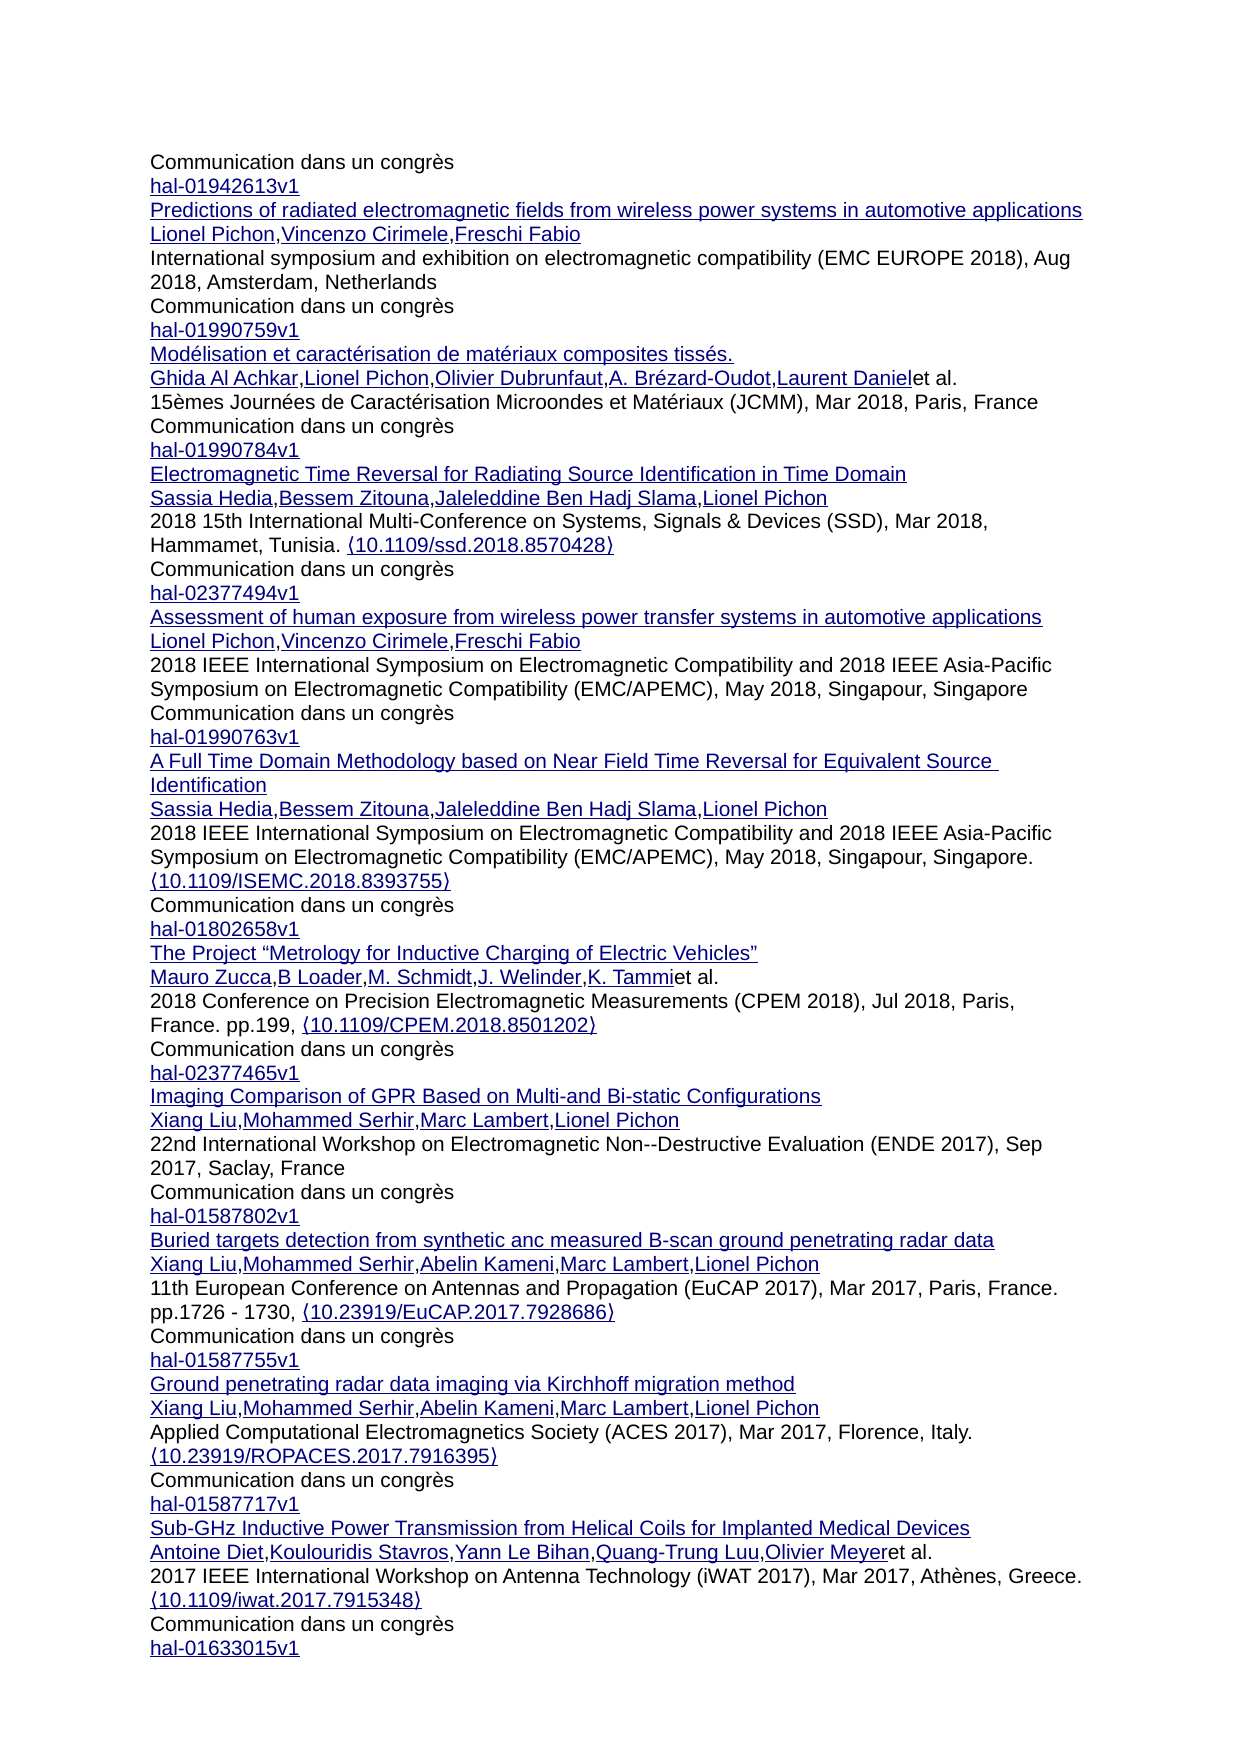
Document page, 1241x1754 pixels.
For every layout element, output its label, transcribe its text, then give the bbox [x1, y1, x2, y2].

table_cell Modélisation et caractérisation de matériaux composites tissés. Ghida Al Achkar,Lionel Pichon,Olivier Dubrunfaut,A. Brézard-Oudot,Laurent Danielet al. 15èmes Journées de Caractérisation Microondes et Matériaux (JCMM), Mar 2018, Paris, France Communication dans un congrès hal-01990784v1 [150, 342, 1090, 461]
table_cell A Full Time Domain Methodology based on Near Field Time Reversal for Equivalent Source Identification Sassia Hedia,Bessem Zitouna,Jaleleddine Ben Hadj Slama,Lionel Pichon 2018 IEEE International Symposium on Electromagnetic Compatibility and 2018 IEEE Asia-Pacific Symposium on Electromagnetic Compatibility (EMC/APEMC), May 2018, Singapour, Singapore. ⟨10.1109/ISEMC.2018.8393755⟩ Communication dans un congrès hal-01802658v1 [150, 749, 1090, 941]
table_cell Communication dans un congrès hal-01942613v1 [150, 150, 1090, 198]
table_cell Sub-GHz Inductive Power Transmission from Helical Coils for Implanted Medical Devices Antoine Diet,Koulouridis Stavros,Yann Le Bihan,Quang-Trung Luu,Olivier Meyeret al. 2017 IEEE International Workshop on Antenna Technology (iWAT 2017), Mar 2017, Athènes, Greece. ⟨10.1109/iwat.2017.7915348⟩ Communication dans un congrès hal-01633015v1 [150, 1516, 1090, 1659]
table_cell Predictions of radiated electromagnetic fields from wireless power systems in automotive applications Lionel Pichon,Vincenzo Cirimele,Freschi Fabio International symposium and exhibition on electromagnetic compatibility (EMC EUROPE 2018), Aug 2018, Amsterdam, Netherlands Communication dans un congrès hal-01990759v1 [150, 198, 1090, 342]
table_cell Ground penetrating radar data imaging via Kirchhoff migration method Xiang Liu,Mohammed Serhir,Abelin Kameni,Marc Lambert,Lionel Pichon Applied Computational Electromagnetics Society (ACES 2017), Mar 2017, Florence, Italy. ⟨10.23919/ROPACES.2017.7916395⟩ Communication dans un congrès hal-01587717v1 [150, 1372, 1090, 1516]
table_cell Buried targets detection from synthetic anc measured B-scan ground penetrating radar data Xiang Liu,Mohammed Serhir,Abelin Kameni,Marc Lambert,Lionel Pichon 11th European Conference on Antennas and Propagation (EuCAP 2017), Mar 2017, Paris, France. pp.1726 - 1730, ⟨10.23919/EuCAP.2017.7928686⟩ Communication dans un congrès hal-01587755v1 [150, 1228, 1090, 1372]
table_cell Electromagnetic Time Reversal for Radiating Source Identification in Time Domain Sassia Hedia,Bessem Zitouna,Jaleleddine Ben Hadj Slama,Lionel Pichon 2018 15th International Multi-Conference on Systems, Signals & Devices (SSD), Mar 2018, Hammamet, Tunisia. ⟨10.1109/ssd.2018.8570428⟩ Communication dans un congrès hal-02377494v1 [150, 461, 1090, 605]
table_cell Assessment of human exposure from wireless power transfer systems in automotive applications Lionel Pichon,Vincenzo Cirimele,Freschi Fabio 2018 IEEE International Symposium on Electromagnetic Compatibility and 2018 IEEE Asia-Pacific Symposium on Electromagnetic Compatibility (EMC/APEMC), May 2018, Singapour, Singapore Communication dans un congrès hal-01990763v1 [150, 605, 1090, 749]
table_cell The Project “Metrology for Inductive Charging of Electric Vehicles” Mauro Zucca,B Loader,M. Schmidt,J. Welinder,K. Tammiet al. 2018 Conference on Precision Electromagnetic Measurements (CPEM 2018), Jul 2018, Paris, France. pp.199, ⟨10.1109/CPEM.2018.8501202⟩ Communication dans un congrès hal-02377465v1 [150, 941, 1090, 1084]
table_cell Imaging Comparison of GPR Based on Multi-and Bi-static Configurations Xiang Liu,Mohammed Serhir,Marc Lambert,Lionel Pichon 22nd International Workshop on Electromagnetic Non--Destructive Evaluation (ENDE 2017), Sep 2017, Saclay, France Communication dans un congrès hal-01587802v1 [150, 1084, 1090, 1228]
